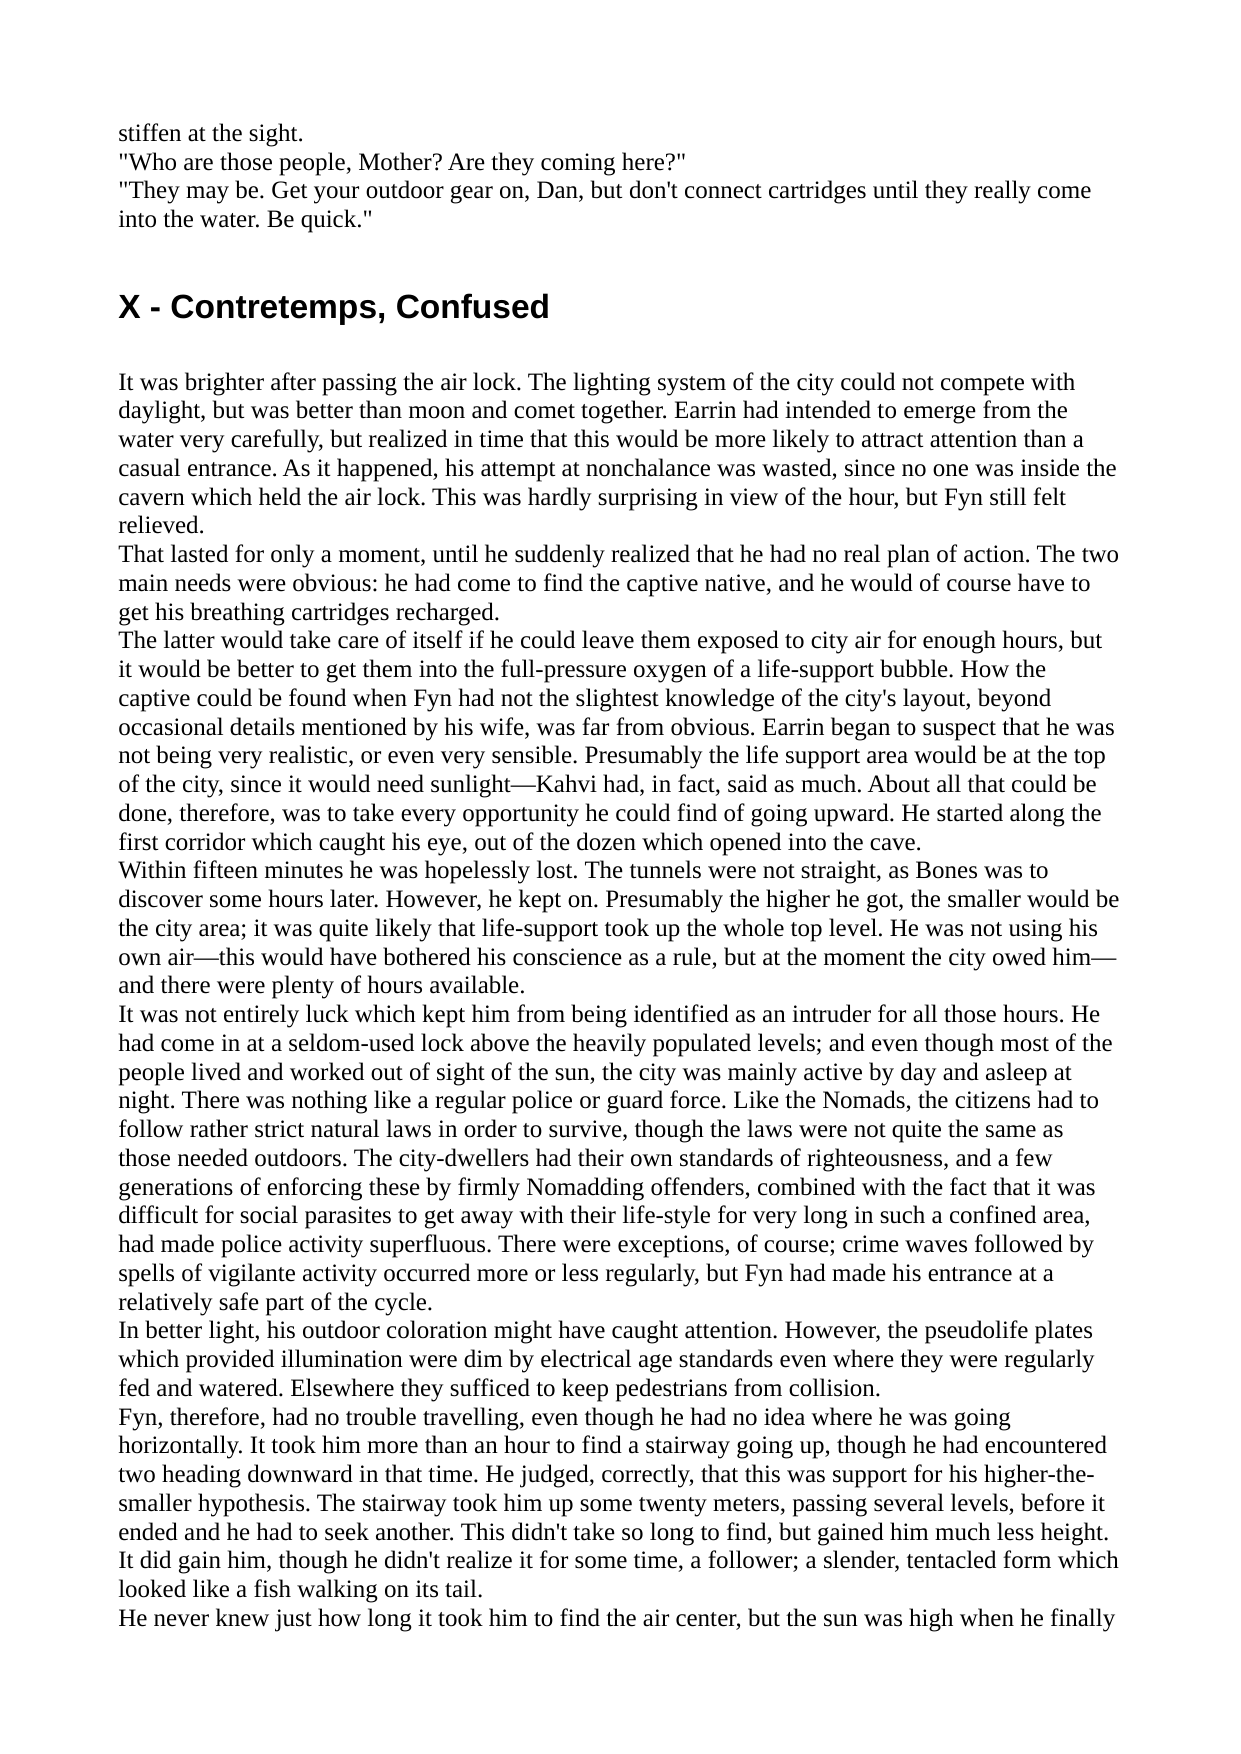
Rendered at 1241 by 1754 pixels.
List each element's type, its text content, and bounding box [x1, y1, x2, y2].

text "Who are those people, Mother? Are they coming here?" [118, 147, 1122, 176]
subtitle X - Contretemps, Confused [118, 287, 1122, 326]
text The latter would take care of itself if he could leave them exposed to city air for enough hours, but it would be better to get them into the full-pressure oxygen of a life-support bubble. How the captive could be found when Fyn had not the slightest knowledge of the city's layout, beyond occasional details mentioned by his wife, was far from obvious. Earrin began to suspect that he was not being very realistic, or even very sensible. Presumably the life support area would be at the top of the city, since it would need sunlight—Kahvi had, in fact, said as much. About all that could be done, therefore, was to take every opportunity he could find of going upward. He started along the first corridor which caught his eye, out of the dozen which opened into the cave. [118, 626, 1122, 856]
text stiffen at the sight. [118, 118, 1122, 147]
text It was not entirely luck which kept him from being identified as an intruder for all those hours. He had come in at a seldom-used lock above the heavily populated levels; and even though most of the people lived and worked out of sight of the sun, the city was mainly active by day and asleep at night. There was nothing like a regular police or guard force. Like the Nomads, the citizens had to follow rather strict natural laws in order to survive, though the laws were not quite the same as those needed outdoors. The city-dwellers had their own standards of righteousness, and a few generations of enforcing these by firmly Nomadding offenders, combined with the fact that it was difficult for social parasites to get away with their life-style for very long in such a confined area, had made police activity superfluous. There were exceptions, of course; crime waves followed by spells of vigilante activity occurred more or less regularly, but Fyn had made his entrance at a relatively safe part of the cycle. [118, 999, 1122, 1316]
text He never knew just how long it took him to find the air center, but the sun was high when he finally [118, 1603, 1122, 1632]
text Within fifteen minutes he was hopelessly lost. The tunnels were not straight, as Bones was to discover some hours later. However, he kept on. Presumably the higher he got, the smaller would be the city area; it was quite likely that life-support took up the whole top level. He was not using his own air—this would have bothered his conscience as a rule, but at the moment the city owed him—and there were plenty of hours available. [118, 856, 1122, 999]
text Fyn, therefore, had no trouble travelling, even though he had no idea where he was going horizontally. It took him more than an hour to find a stairway going up, though he had encountered two heading downward in that time. He judged, correctly, that this was support for his higher-the-smaller hypothesis. The stairway took him up some twenty meters, passing several levels, before it ended and he had to seek another. This didn't take so long to find, but gained him much less height. It did gain him, though he didn't realize it for some time, a follower; a slender, tentacled form which looked like a fish walking on its tail. [118, 1402, 1122, 1603]
text "They may be. Get your outdoor gear on, Dan, but don't connect cartridges until they really come into the water. Be quick." [118, 176, 1122, 233]
text It was brighter after passing the air lock. The lighting system of the city could not compete with daylight, but was better than moon and comet together. Earrin had intended to emerge from the water very carefully, but realized in time that this would be more likely to attract attention than a casual entrance. As it happened, his attempt at nonchalance was wasted, since no one was inside the cavern which held the air lock. This was hardly surprising in view of the hour, but Fyn still felt relieved. [118, 367, 1122, 539]
text In better light, his outdoor coloration might have caught attention. However, the pseudolife plates which provided illumination were dim by electrical age standards even where they were regularly fed and watered. Elsewhere they sufficed to keep pedestrians from collision. [118, 1316, 1122, 1402]
text That lasted for only a moment, until he suddenly realized that he had no real plan of action. The two main needs were obvious: he had come to find the captive native, and he would of course have to get his breathing cartridges recharged. [118, 539, 1122, 626]
